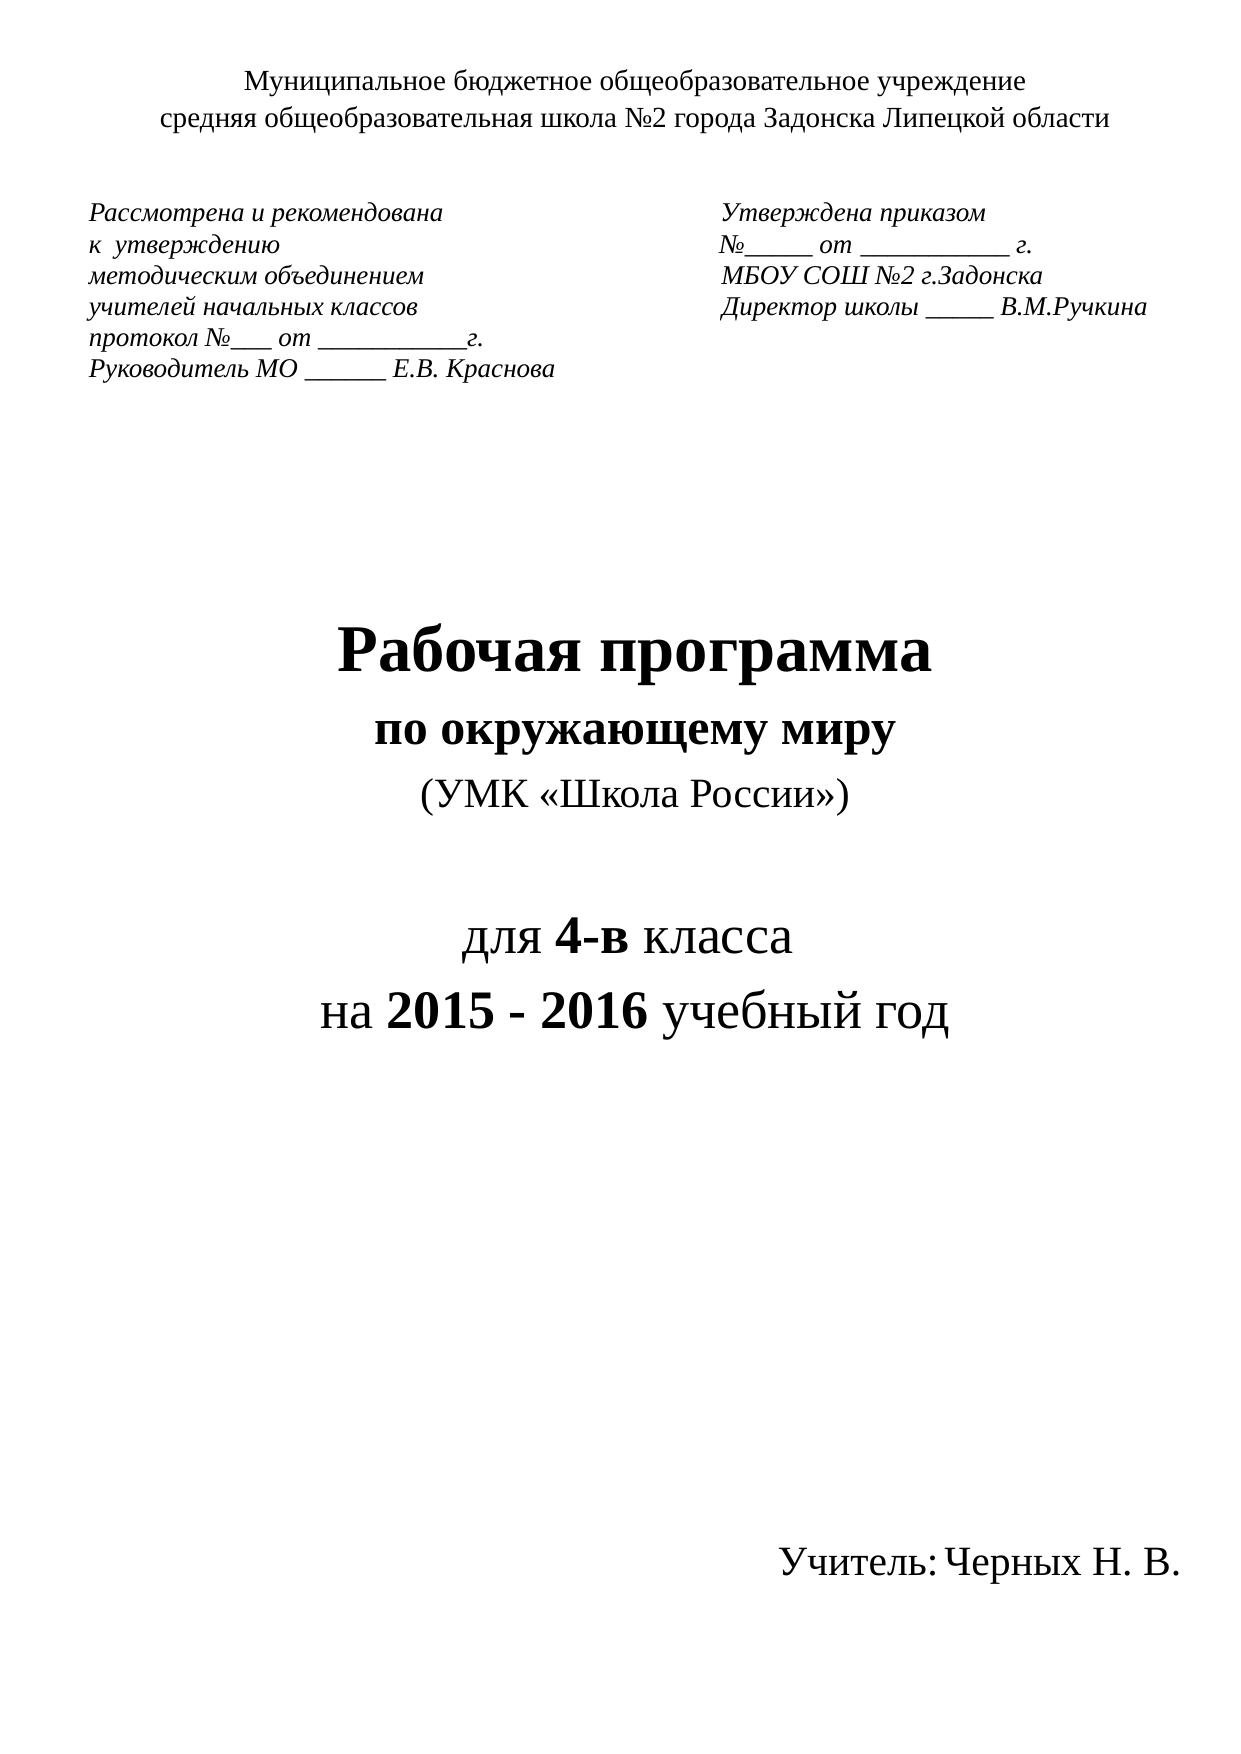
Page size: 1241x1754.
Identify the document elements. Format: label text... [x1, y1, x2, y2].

text на 2015 - 2016 учебный год [88, 978, 1181, 1040]
text (УМК «Школа России») [88, 768, 1181, 816]
text Учитель: Черных Н. В. [88, 1536, 1181, 1584]
text для 4-в класса [88, 903, 1181, 966]
text Муниципальное бюджетное общеобразовательное учреждение средняя общеобразовательная школа №2 города Задонска Липецкой области [88, 59, 1181, 134]
text Рабочая программа [88, 609, 1181, 686]
text по окружающему миру [88, 698, 1181, 756]
text Рассмотрена и рекомендована Утверждена приказом к утверждению №_____ от ___________ г. методическим объединением МБОУ СОШ №2 г.Задонска учителей начальных классов Директор школы _____ В.М.Ручкина протокол №___ от ___________г. Руководитель МО ______ Е.В. Краснова [88, 197, 1181, 383]
